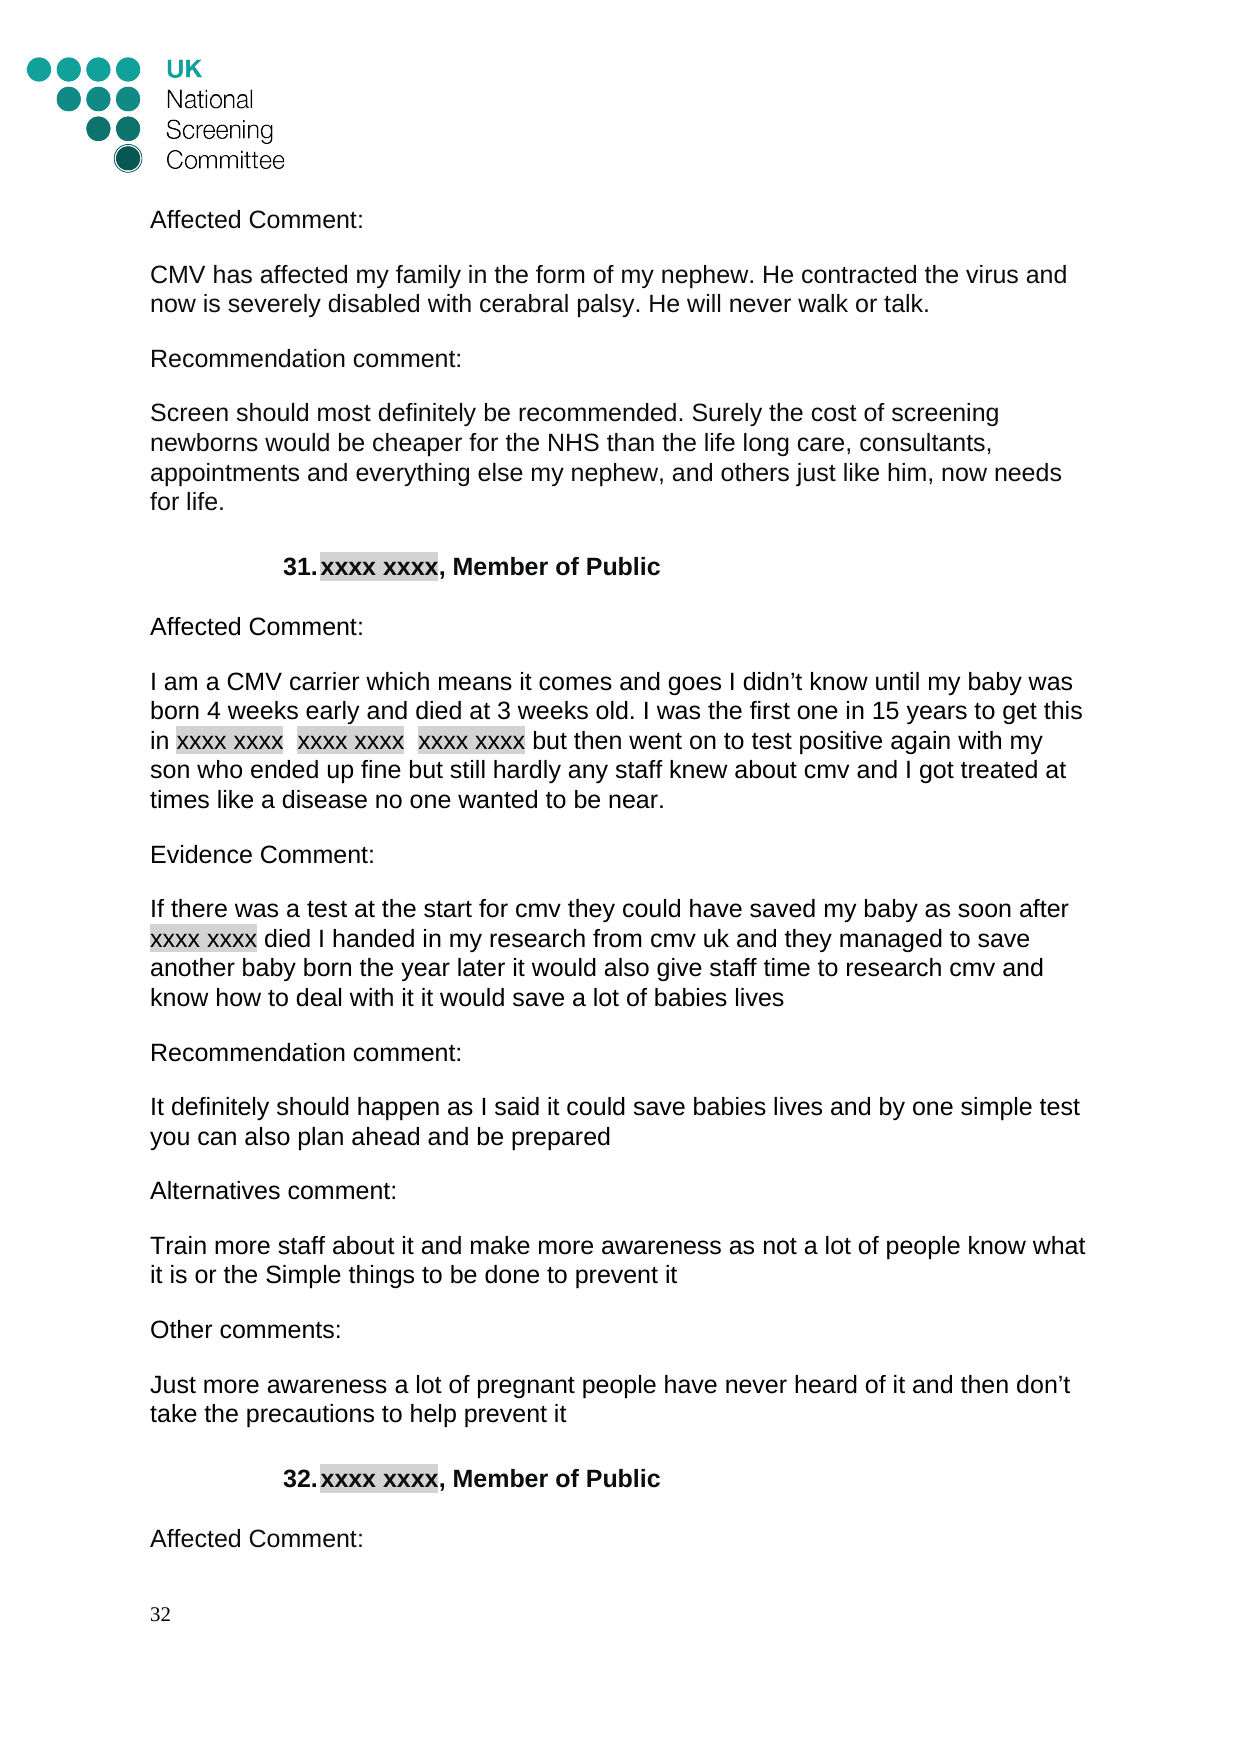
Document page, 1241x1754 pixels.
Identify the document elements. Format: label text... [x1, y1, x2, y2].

text Screen should most definitely be recommended. Surely the cost of screening newborns would be cheaper for the NHS than the life long care, consultants, appointments and everything else my nephew, and others just like him, now needs for life. [150, 398, 1090, 516]
text Other comments: [150, 1315, 1090, 1344]
text Affected Comment: [150, 1524, 1090, 1553]
text Evidence Comment: [150, 839, 1090, 868]
text I am a CMV carrier which means it comes and goes I didn’t know until my baby was born 4 weeks early and died at 3 weeks old. I was the first one in 15 years to get this in xxxx xxxx xxxx xxxx xxxx xxxx but then went on to test positive again with my son who ended up fine but still hardly any staff knew about cmv and I got treated at times like a disease no one wanted to be near. [150, 667, 1090, 814]
list xxxx xxxx, Member of Public [283, 542, 1090, 581]
text Recommendation comment: [150, 1037, 1090, 1066]
text Just more awareness a lot of pregnant people have never heard of it and then don’t take the precautions to help prevent it [150, 1369, 1090, 1428]
text Affected Comment: [150, 205, 1090, 234]
text Alternatives comment: [150, 1176, 1090, 1205]
text Train more staff about it and make more awareness as not a lot of people know what it is or the Simple things to be done to prevent it [150, 1231, 1090, 1289]
text Affected Comment: [150, 612, 1090, 641]
text It definitely should happen as I said it could save babies lives and by one simple test you can also plan ahead and be prepared [150, 1092, 1090, 1150]
text CMV has affected my family in the form of my nephew. He contracted the virus and now is severely disabled with cerabral palsy. He will never walk or talk. [150, 260, 1090, 318]
list xxxx xxxx, Member of Public [283, 1454, 1090, 1493]
text Recommendation comment: [150, 344, 1090, 373]
text If there was a test at the start for cmv they could have saved my baby as soon after xxxx xxxx died I handed in my research from cmv uk and they managed to save another baby born the year later it would also give staff time to research cmv and know how to deal with it it would save a lot of babies lives [150, 894, 1090, 1012]
